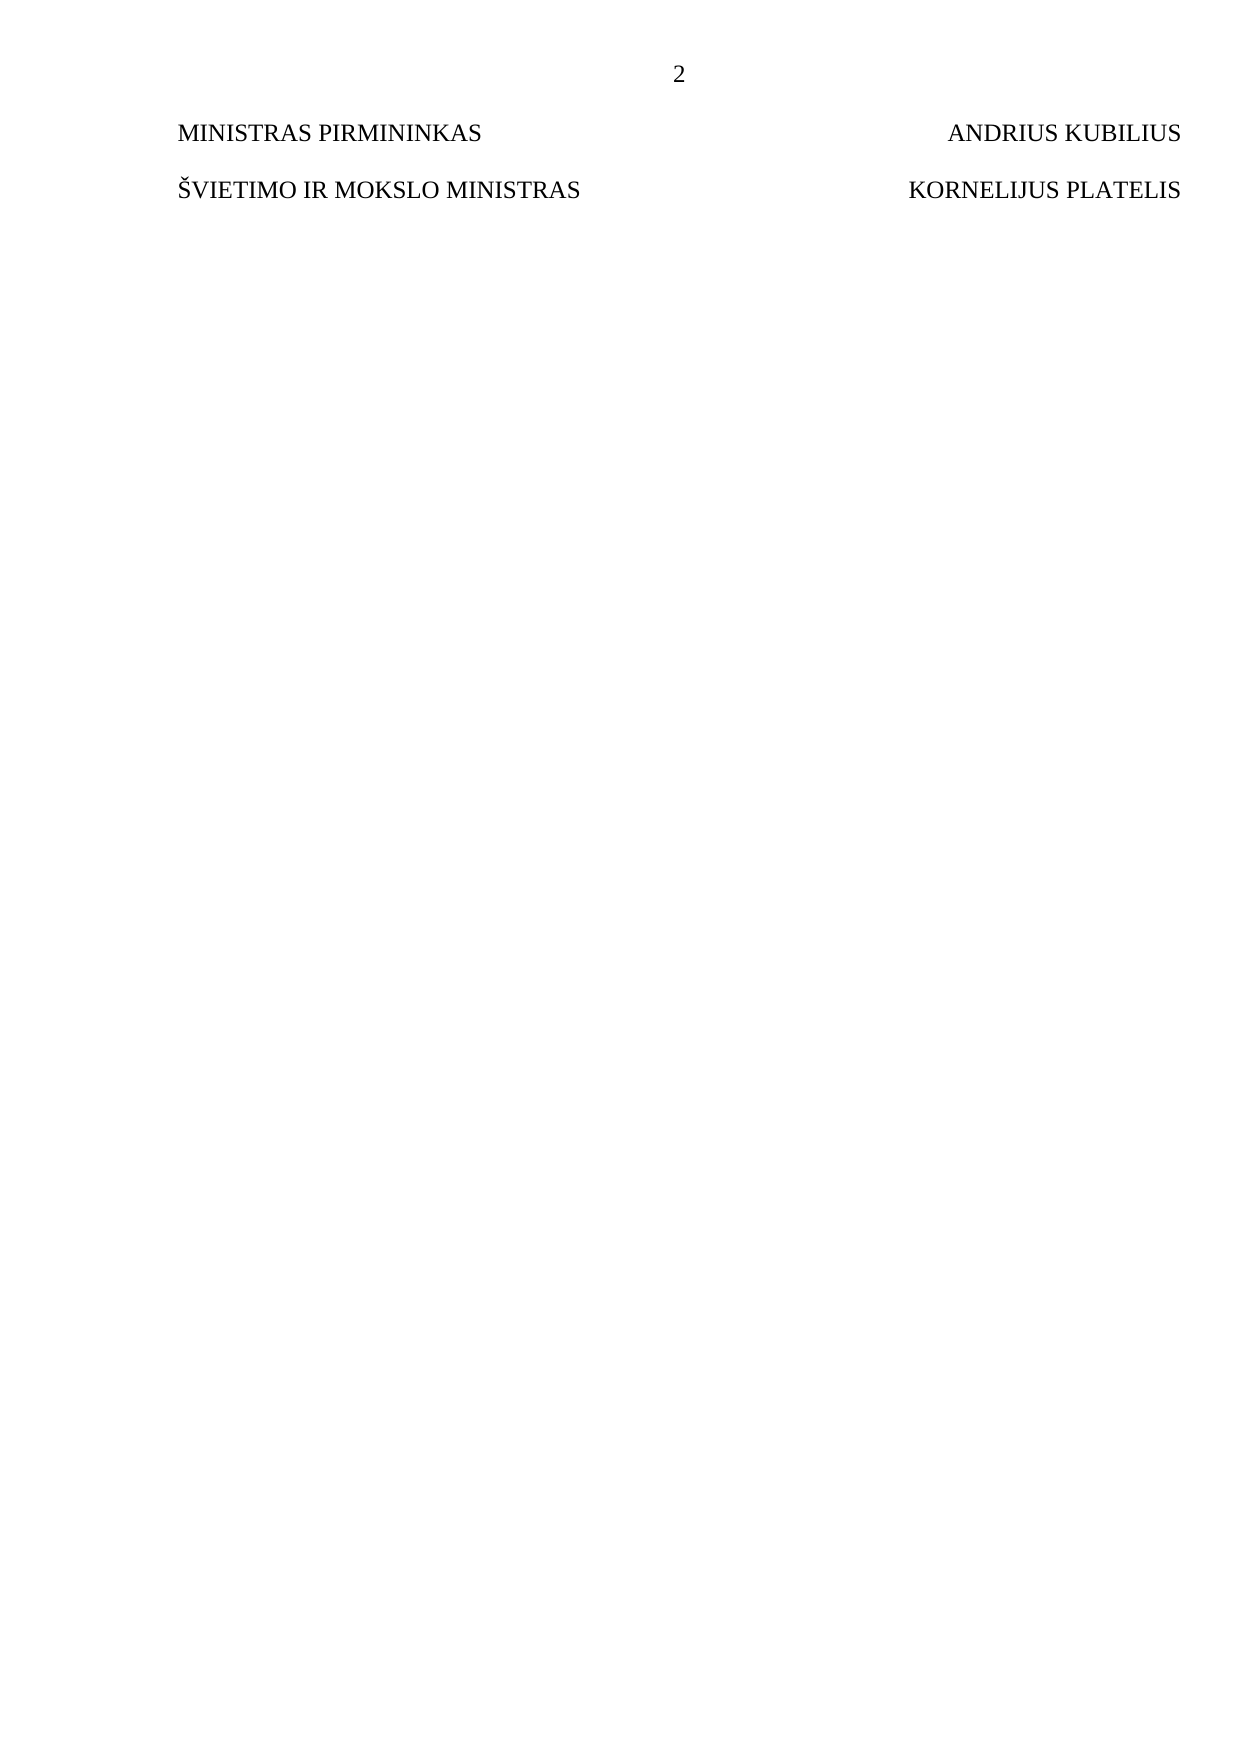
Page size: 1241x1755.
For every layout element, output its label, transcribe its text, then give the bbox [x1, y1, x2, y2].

text Ministras Pirmininkas Andrius Kubilius [177, 118, 1181, 147]
text Švietimo ir mokslo ministras Kornelijus Platelis [177, 176, 1181, 204]
